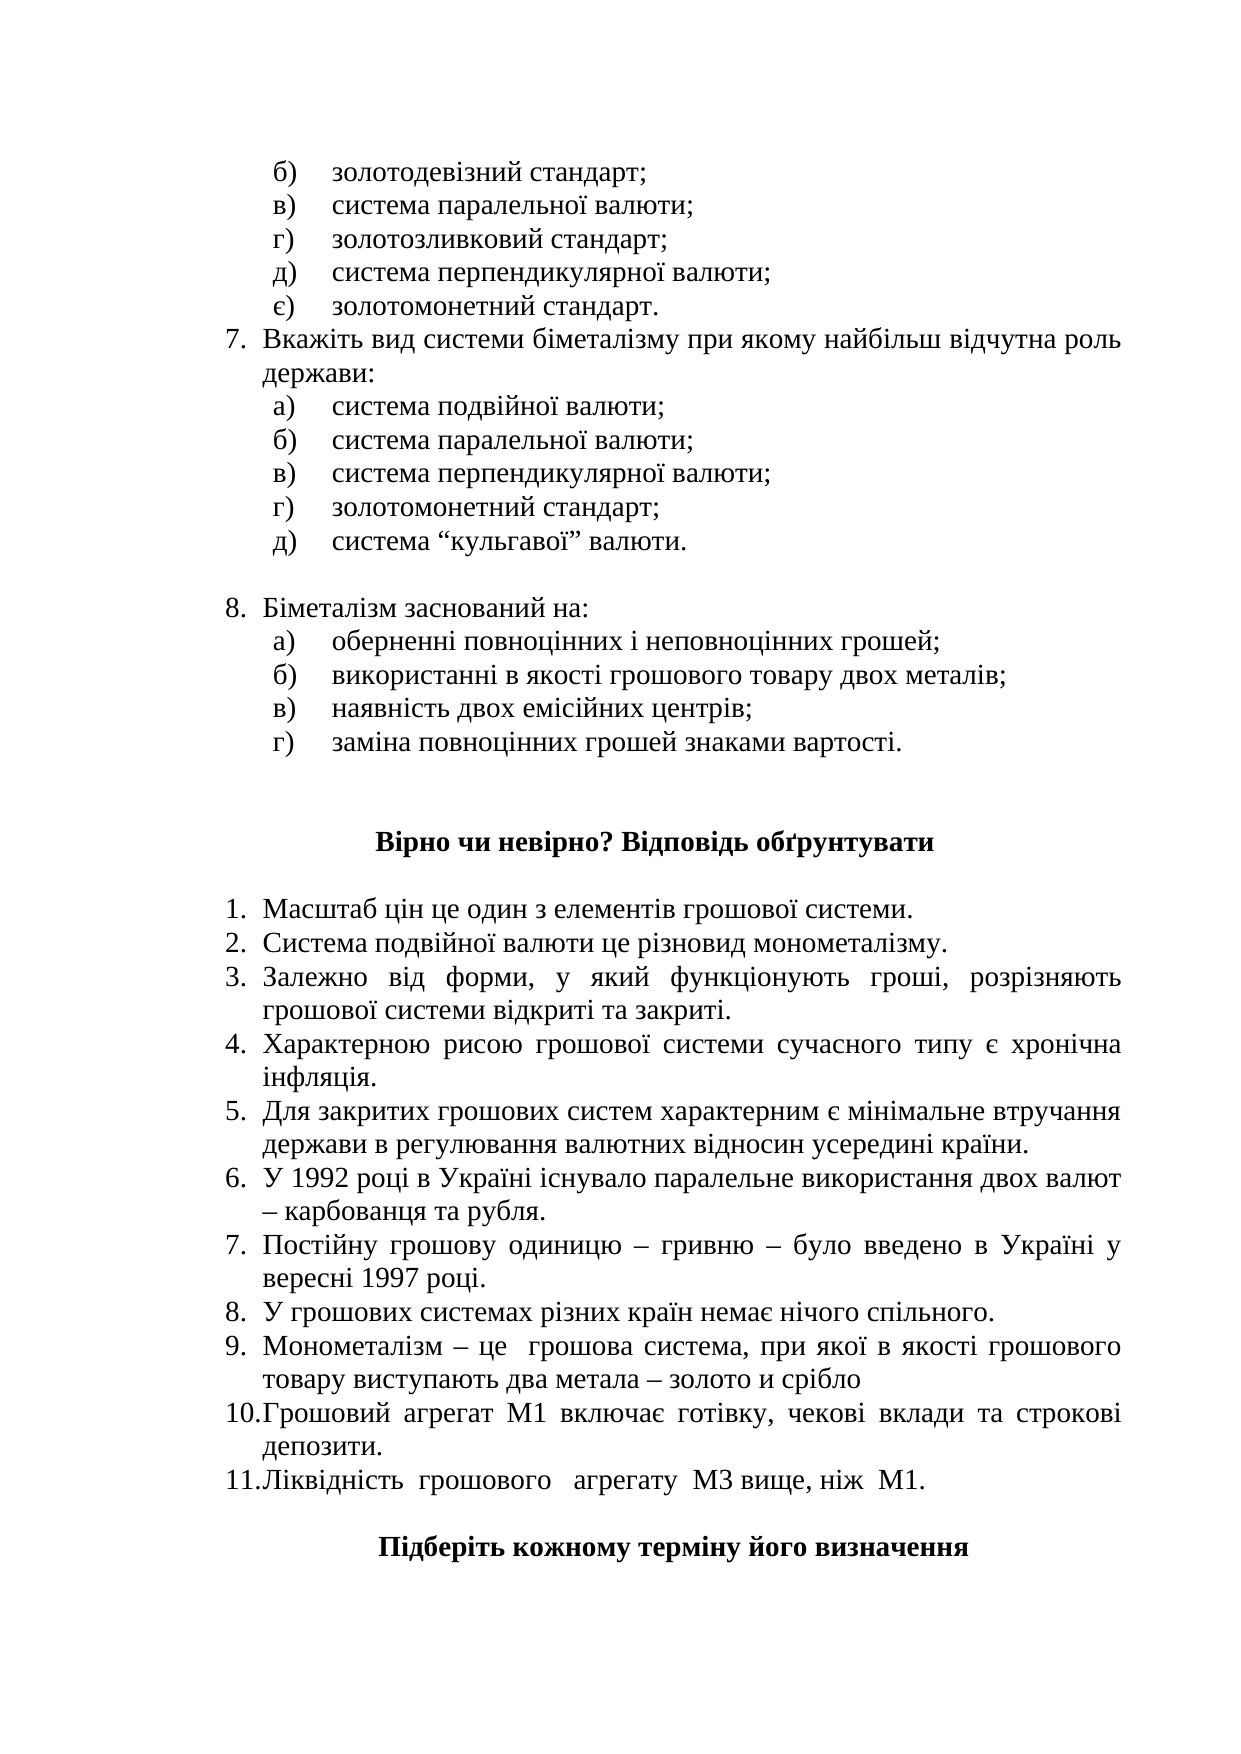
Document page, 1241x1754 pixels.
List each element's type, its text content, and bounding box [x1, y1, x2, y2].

table_cell д) [261, 523, 320, 556]
table_cell д) [261, 254, 320, 288]
table_cell г) [261, 221, 320, 254]
table_header система подвійної валюти; [320, 389, 1118, 422]
list Постійну грошову одиницю – гривню – було введено в Україні у вересні 1997 році. [225, 1227, 1122, 1294]
list Система подвійної валюти це різновид монометалізму. [225, 925, 1122, 959]
table_header оберненні повноцінних і неповноцінних грошей; [320, 623, 1118, 657]
text Підберіть кожному терміну його визначення [225, 1529, 1122, 1562]
table_cell в) [261, 187, 320, 221]
table_cell г) [261, 724, 320, 757]
table_cell золотодевізний стандарт; [320, 154, 1118, 187]
table_header а) [261, 389, 320, 422]
table_cell г) [261, 489, 320, 523]
table_header а) [261, 623, 320, 657]
table_cell заміна повноцінних грошей знаками вартості. [320, 724, 1118, 757]
list Залежно від форми, у який функціонують гроші, розрізняють грошової системи відкриті та закриті. [225, 959, 1122, 1026]
table_cell б) [261, 422, 320, 456]
table_cell є) [261, 288, 320, 321]
list Масштаб цін це один з елементів грошової системи. [225, 892, 1122, 925]
list Ліквідність грошового агрегату М3 вище, ніж М1. [225, 1462, 1122, 1495]
table_cell система паралельної валюти; [320, 422, 1118, 456]
list Грошовий агрегат М1 включає готівку, чекові вклади та строкові депозити. [225, 1395, 1122, 1462]
table_cell система перпендикулярної валюти; [320, 254, 1118, 288]
table_cell б) [261, 657, 320, 690]
table_cell золотомонетний стандарт. [320, 288, 1118, 321]
list Біметалізм заснований на: [225, 590, 1122, 623]
table_cell система перпендикулярної валюти; [320, 456, 1118, 489]
table_cell наявність двох емісійних центрів; [320, 690, 1118, 724]
list Монометалізм – це грошова система, при якої в якості грошового товару виступають два метала – золото и срібло [225, 1328, 1122, 1395]
list У 1992 році в Україні існувало паралельне використання двох валют – карбованця та рубля. [225, 1160, 1122, 1227]
list У грошових системах різних країн немає нічого спільного. [225, 1294, 1122, 1328]
list Для закритих грошових систем характерним є мінімальне втручання держави в регулювання валютних відносин усередині країни. [225, 1093, 1122, 1160]
table_cell в) [261, 456, 320, 489]
table_cell система паралельної валюти; [320, 187, 1118, 221]
list Вкажіть вид системи біметалізму при якому найбільш відчутна роль держави: [225, 321, 1122, 388]
table_cell система “кульгавої” валюти. [320, 523, 1118, 556]
table_cell б) [261, 154, 320, 187]
table_cell використанні в якості грошового товару двох металів; [320, 657, 1118, 690]
table_cell в) [261, 690, 320, 724]
text Вірно чи невірно? Відповідь обґрунтувати [187, 824, 1122, 858]
table_cell золотозливковий стандарт; [320, 221, 1118, 254]
list Характерною рисою грошової системи сучасного типу є хронічна інфляція. [225, 1026, 1122, 1093]
table_cell золотомонетний стандарт; [320, 489, 1118, 523]
